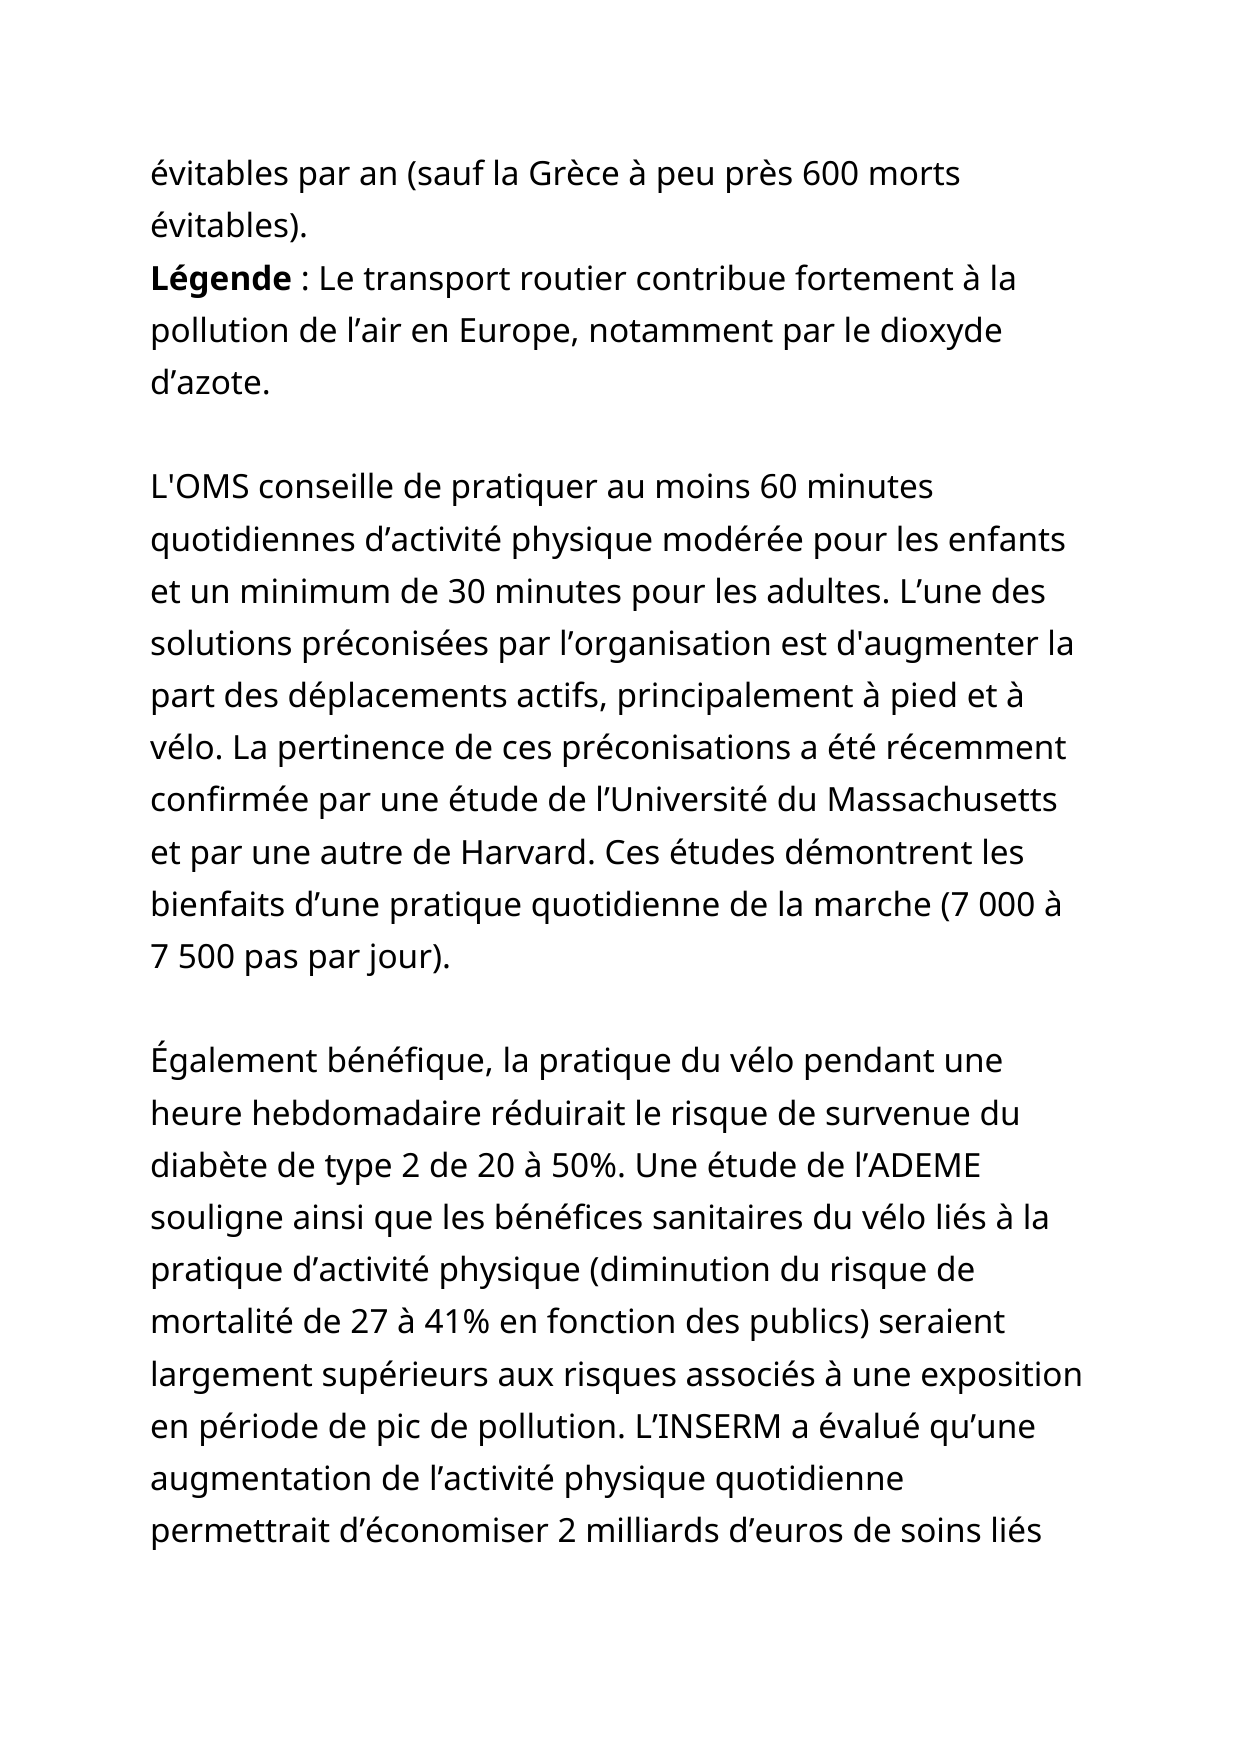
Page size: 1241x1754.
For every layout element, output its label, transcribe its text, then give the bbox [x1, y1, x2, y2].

text évitables par an (sauf la Grèce à peu près 600 morts évitables). [150, 150, 1090, 248]
text Légende : Le transport routier contribue fortement à la pollution de l’air en Europe, notamment par le dioxyde d’azote. [150, 254, 1090, 404]
text Également bénéfique, la pratique du vélo pendant une heure hebdomadaire réduirait le risque de survenue du diabète de type 2 de 20 à 50%. Une étude de l’ADEME souligne ainsi que les bénéfices sanitaires du vélo liés à la pratique d’activité physique (diminution du risque de mortalité de 27 à 41% en fonction des publics) seraient largement supérieurs aux risques associés à une exposition en période de pic de pollution. L’INSERM a évalué qu’une augmentation de l’activité physique quotidienne permettrait d’économiser 2 milliards d’euros de soins liés [150, 1037, 1090, 1552]
text L'OMS conseille de pratiquer au moins 60 minutes quotidiennes d’activité physique modérée pour les enfants et un minimum de 30 minutes pour les adultes. L’une des solutions préconisées par l’organisation est d'augmenter la part des déplacements actifs, principalement à pied et à vélo. La pertinence de ces préconisations a été récemment confirmée par une étude de l’Université du Massachusetts et par une autre de Harvard. Ces études démontrent les bienfaits d’une pratique quotidienne de la marche (7 000 à 7 500 pas par jour). [150, 463, 1090, 978]
